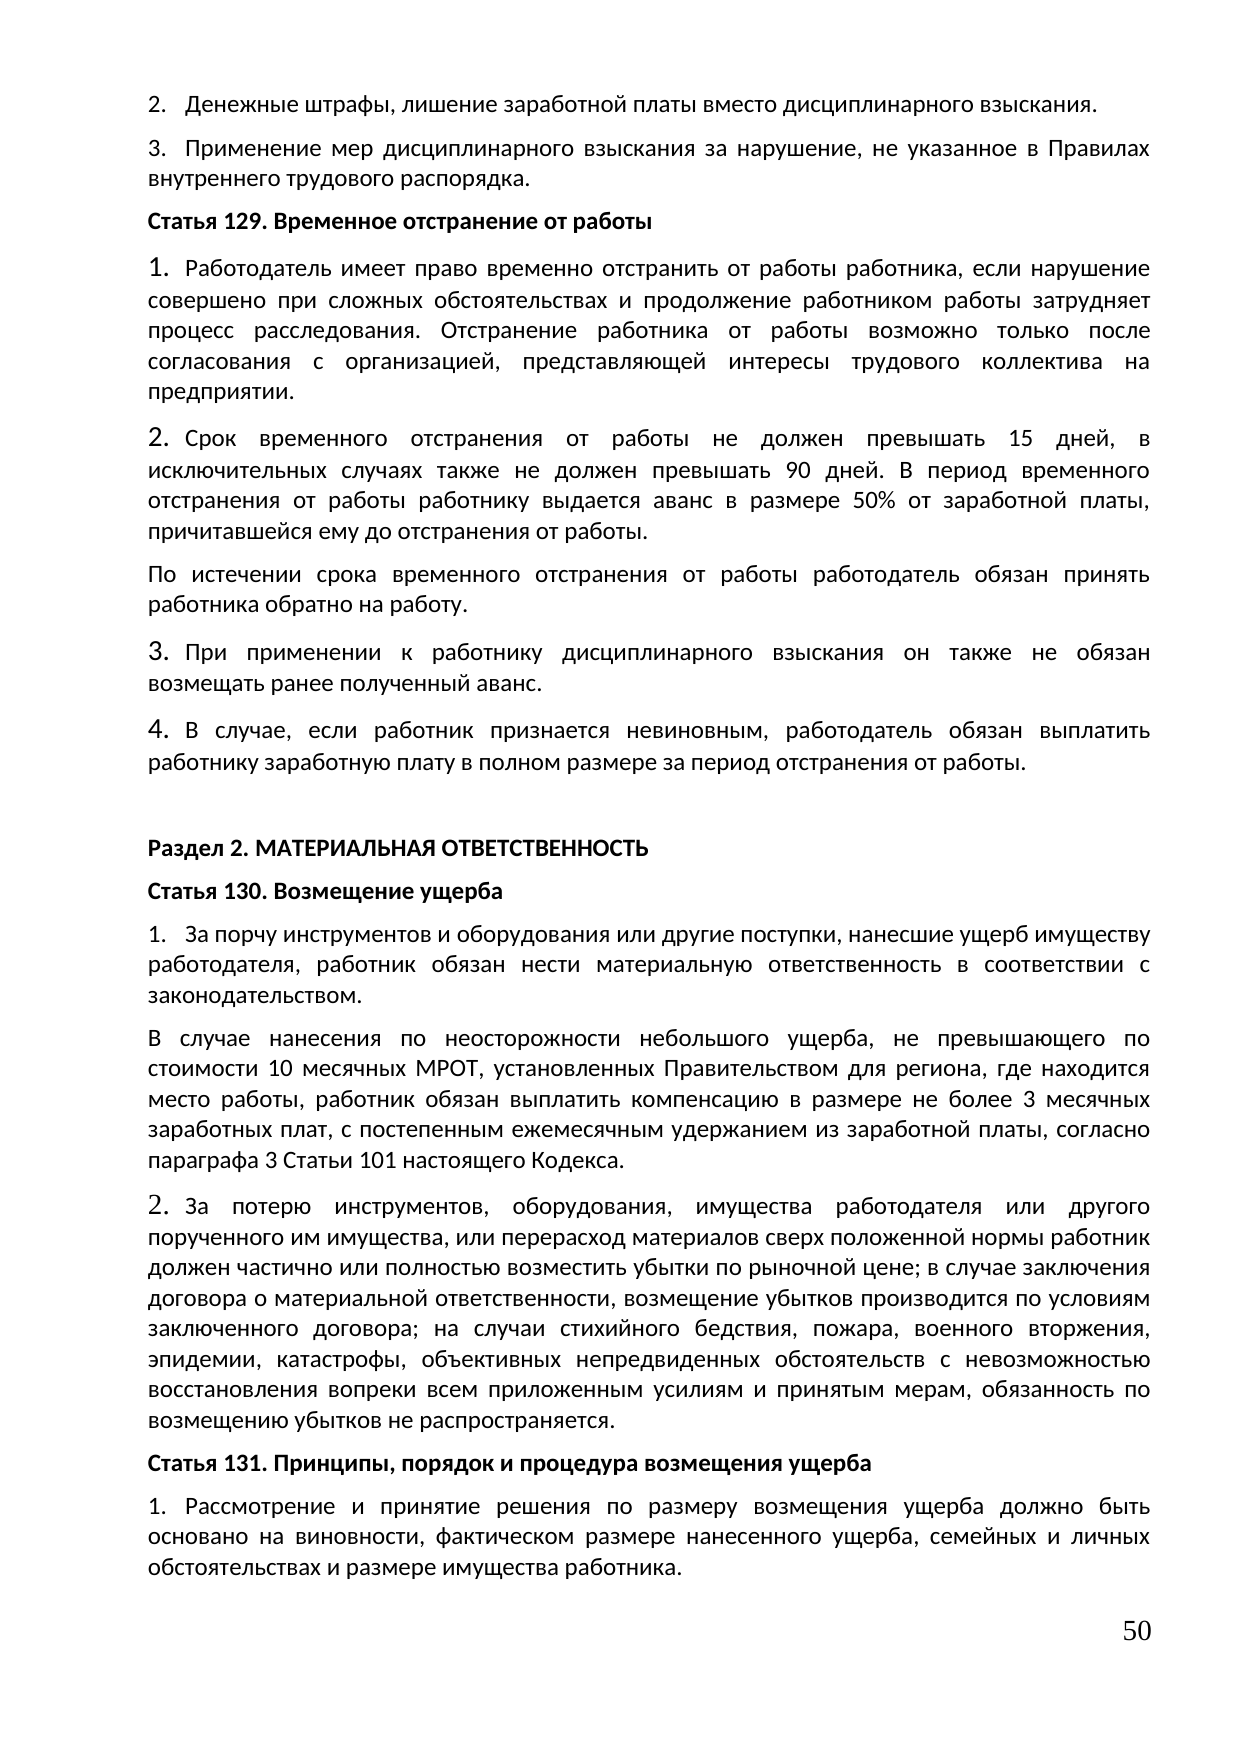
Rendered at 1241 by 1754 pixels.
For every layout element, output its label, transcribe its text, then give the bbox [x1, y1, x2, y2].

list Срок временного отстранения от работы не должен превышать 15 дней, в исключительных случаях также не должен превышать 90 дней. В период временного отстранения от работы работнику выдается аванс в размере 50% от заработной платы, причитавшейся ему до отстранения от работы. [148, 418, 1152, 546]
list Применение мер дисциплинарного взыскания за нарушение, не указанное в Правилах внутреннего трудового распорядка. [148, 132, 1152, 193]
list За порчу инструментов и оборудования или другие поступки, нанесшие ущерб имуществу работодателя, работник обязан нести материальную ответственность в соответствии с законодательством. [148, 918, 1152, 1009]
list Статья 129. Временное отстранение от работы [148, 205, 1152, 236]
text Статья 130. Возмещение ущерба [148, 875, 1152, 906]
text Раздел 2. МАТЕРИАЛЬНАЯ ОТВЕТСТВЕННОСТЬ [148, 832, 1152, 862]
list При применении к работнику дисциплинарного взыскания он также не обязан возмещать ранее полученный аванс. [148, 632, 1152, 698]
text В случае нанесения по неосторожности небольшого ущерба, не превышающего по стоимости 10 месячных МРОТ, установленных Правительством для региона, где находится место работы, работник обязан выплатить компенсацию в размере не более 3 месячных заработных плат, с постепенным ежемесячным удержанием из заработной платы, согласно параграфа 3 Статьи 101 настоящего Кодекса. [148, 1022, 1152, 1175]
text Статья 131. Принципы, порядок и процедура возмещения ущерба [148, 1447, 1152, 1477]
text По истечении срока временного отстранения от работы работодатель обязан принять работника обратно на работу. [148, 558, 1152, 619]
list Работодатель имеет право временно отстранить от работы работника, если нарушение совершено при сложных обстоятельствах и продолжение работником работы затрудняет процесс расследования. Отстранение работника от работы возможно только после согласования с организацией, представляющей интересы трудового коллектива на предприятии. [148, 248, 1152, 406]
list Денежные штрафы, лишение заработной платы вместо дисциплинарного взыскания. [148, 89, 1152, 119]
list За потерю инструментов, оборудования, имущества работодателя или другого порученного им имущества, или перерасход материалов сверх положенной нормы работник должен частично или полностью возместить убытки по рыночной цене; в случае заключения договора о материальной ответственности, возмещение убытков производится по условиям заключенного договора; на случаи стихийного бедствия, пожара, военного вторжения, эпидемии, катастрофы, объективных непредвиденных обстоятельств с невозможностью восстановления вопреки всем приложенным усилиям и принятым мерам, обязанность по возмещению убытков не распространяется. [148, 1187, 1152, 1434]
list В случае, если работник признается невиновным, работодатель обязан выплатить работнику заработную плату в полном размере за период отстранения от работы. [148, 710, 1152, 776]
list Рассмотрение и принятие решения по размеру возмещения ущерба должно быть основано на виновности, фактическом размере нанесенного ущерба, семейных и личных обстоятельствах и размере имущества работника. [148, 1490, 1152, 1581]
